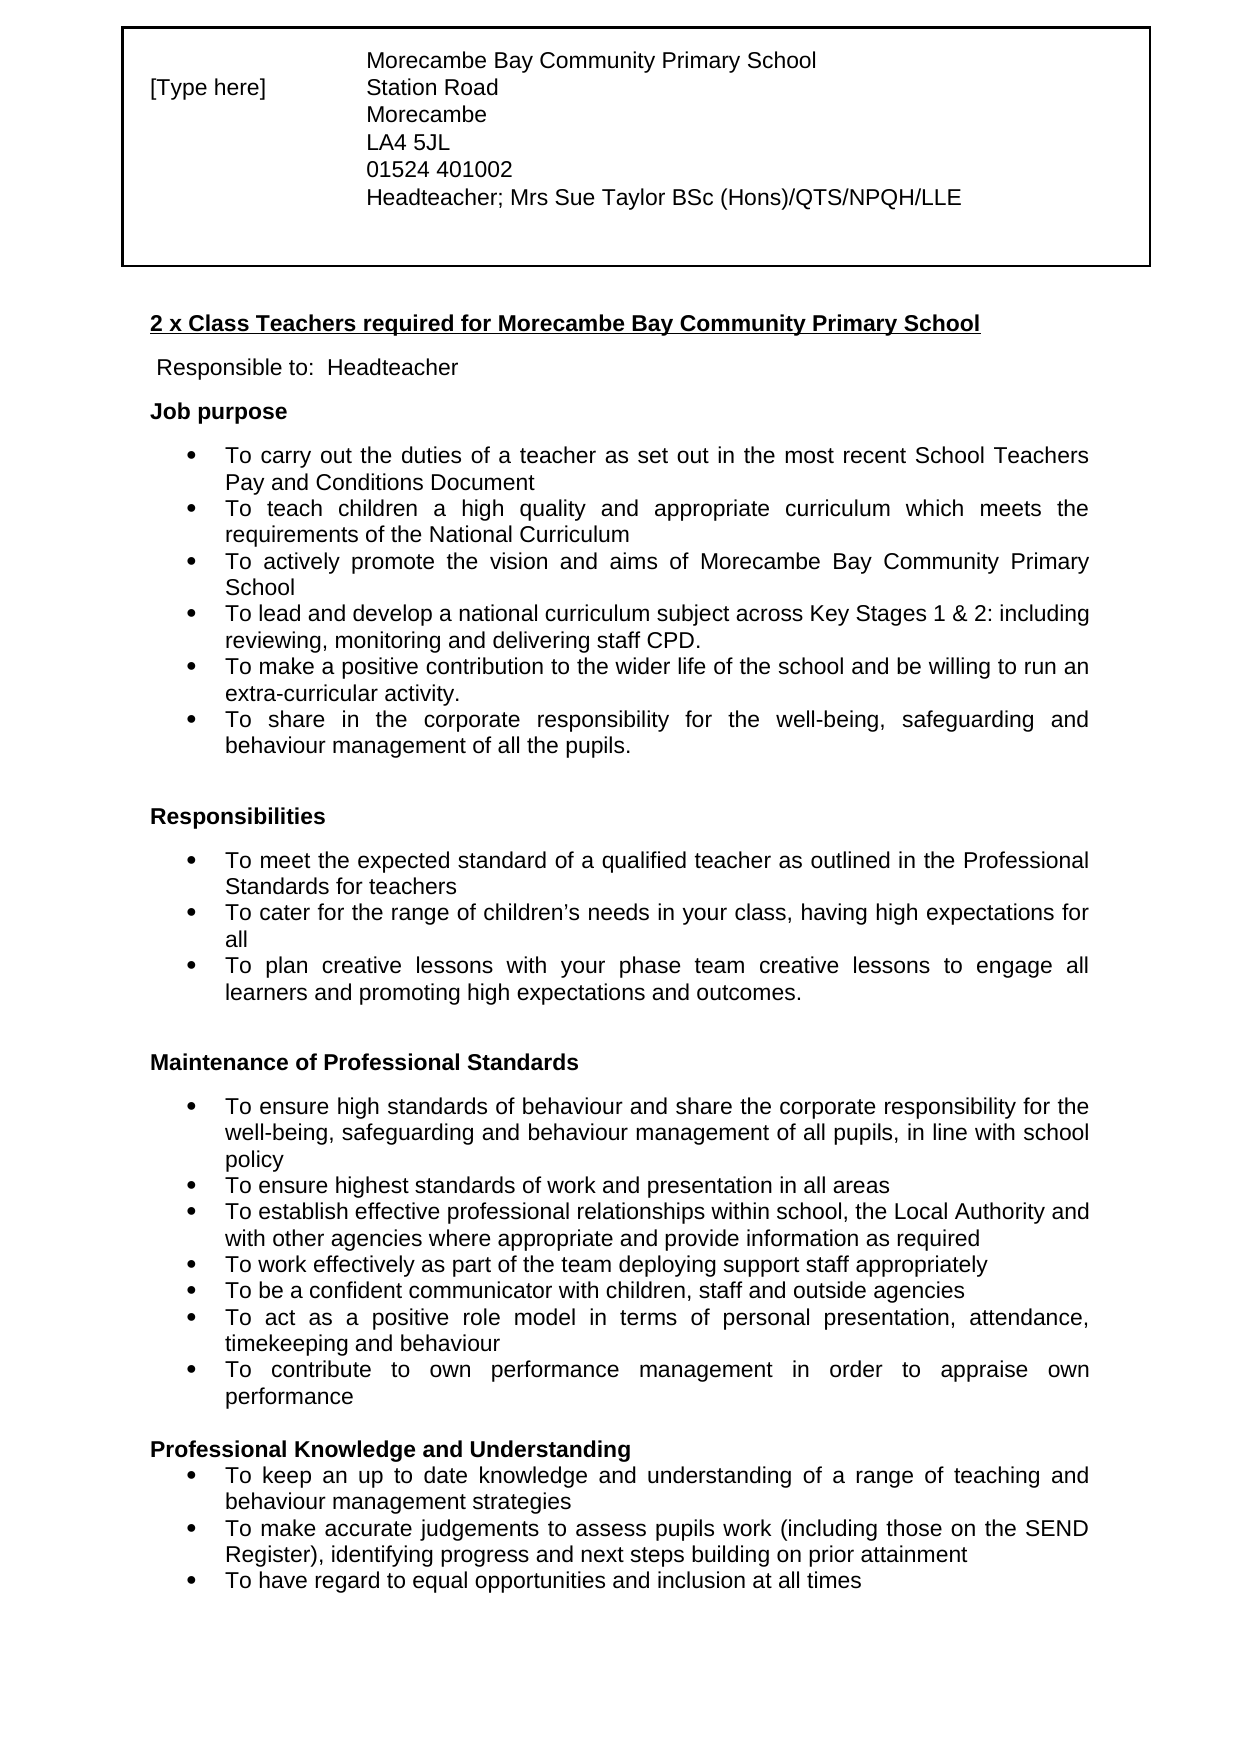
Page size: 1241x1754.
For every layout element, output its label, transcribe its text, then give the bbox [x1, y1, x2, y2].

list To cater for the range of children’s needs in your class, having high expectations for all [187, 899, 1090, 952]
list To carry out the duties of a teacher as set out in the most recent School Teachers Pay and Conditions Document [187, 442, 1090, 495]
list To teach children a high quality and appropriate curriculum which meets the requirements of the National Curriculum [187, 495, 1090, 548]
text Professional Knowledge and Understanding [150, 1436, 1090, 1462]
list To ensure high standards of behaviour and share the corporate responsibility for the well-being, safeguarding and behaviour management of all pupils, in line with school policy [187, 1093, 1090, 1172]
text Responsibilities [150, 803, 1090, 829]
list To act as a positive role model in terms of personal presentation, attendance, timekeeping and behaviour [187, 1304, 1090, 1356]
list To be a confident communicator with children, staff and outside agencies [187, 1277, 1090, 1304]
list To meet the expected standard of a qualified teacher as outlined in the Professional Standards for teachers [187, 847, 1090, 899]
text Responsible to: Headteacher [150, 354, 1090, 381]
list To work effectively as part of the team deploying support staff appropriately [187, 1251, 1090, 1277]
list To have regard to equal opportunities and inclusion at all times [187, 1567, 1090, 1594]
list To make a positive contribution to the wider life of the school and be willing to run an extra-curricular activity. [187, 653, 1090, 706]
list To establish effective professional relationships within school, the Local Authority and with other agencies where appropriate and provide information as required [187, 1198, 1090, 1251]
list To contribute to own performance management in order to appraise own performance [187, 1356, 1090, 1409]
list To make accurate judgements to assess pupils work (including those on the SEND Register), identifying progress and next steps building on prior attainment [187, 1514, 1090, 1567]
list To keep an up to date knowledge and understanding of a range of teaching and behaviour management strategies [187, 1462, 1090, 1514]
list To lead and develop a national curriculum subject across Key Stages 1 & 2: including reviewing, monitoring and delivering staff CPD. [187, 600, 1090, 653]
list To ensure highest standards of work and presentation in all areas [187, 1172, 1090, 1198]
text Maintenance of Professional Standards [150, 1049, 1090, 1075]
text Job purpose [150, 398, 1090, 424]
list To plan creative lessons with your phase team creative lessons to engage all learners and promoting high expectations and outcomes. [187, 952, 1090, 1005]
list To share in the corporate responsibility for the well-being, safeguarding and behaviour management of all the pupils. [187, 706, 1090, 758]
list To actively promote the vision and aims of Morecambe Bay Community Primary School [187, 548, 1090, 600]
subtitle 2 x Class Teachers required for Morecambe Bay Community Primary School [150, 310, 1090, 336]
